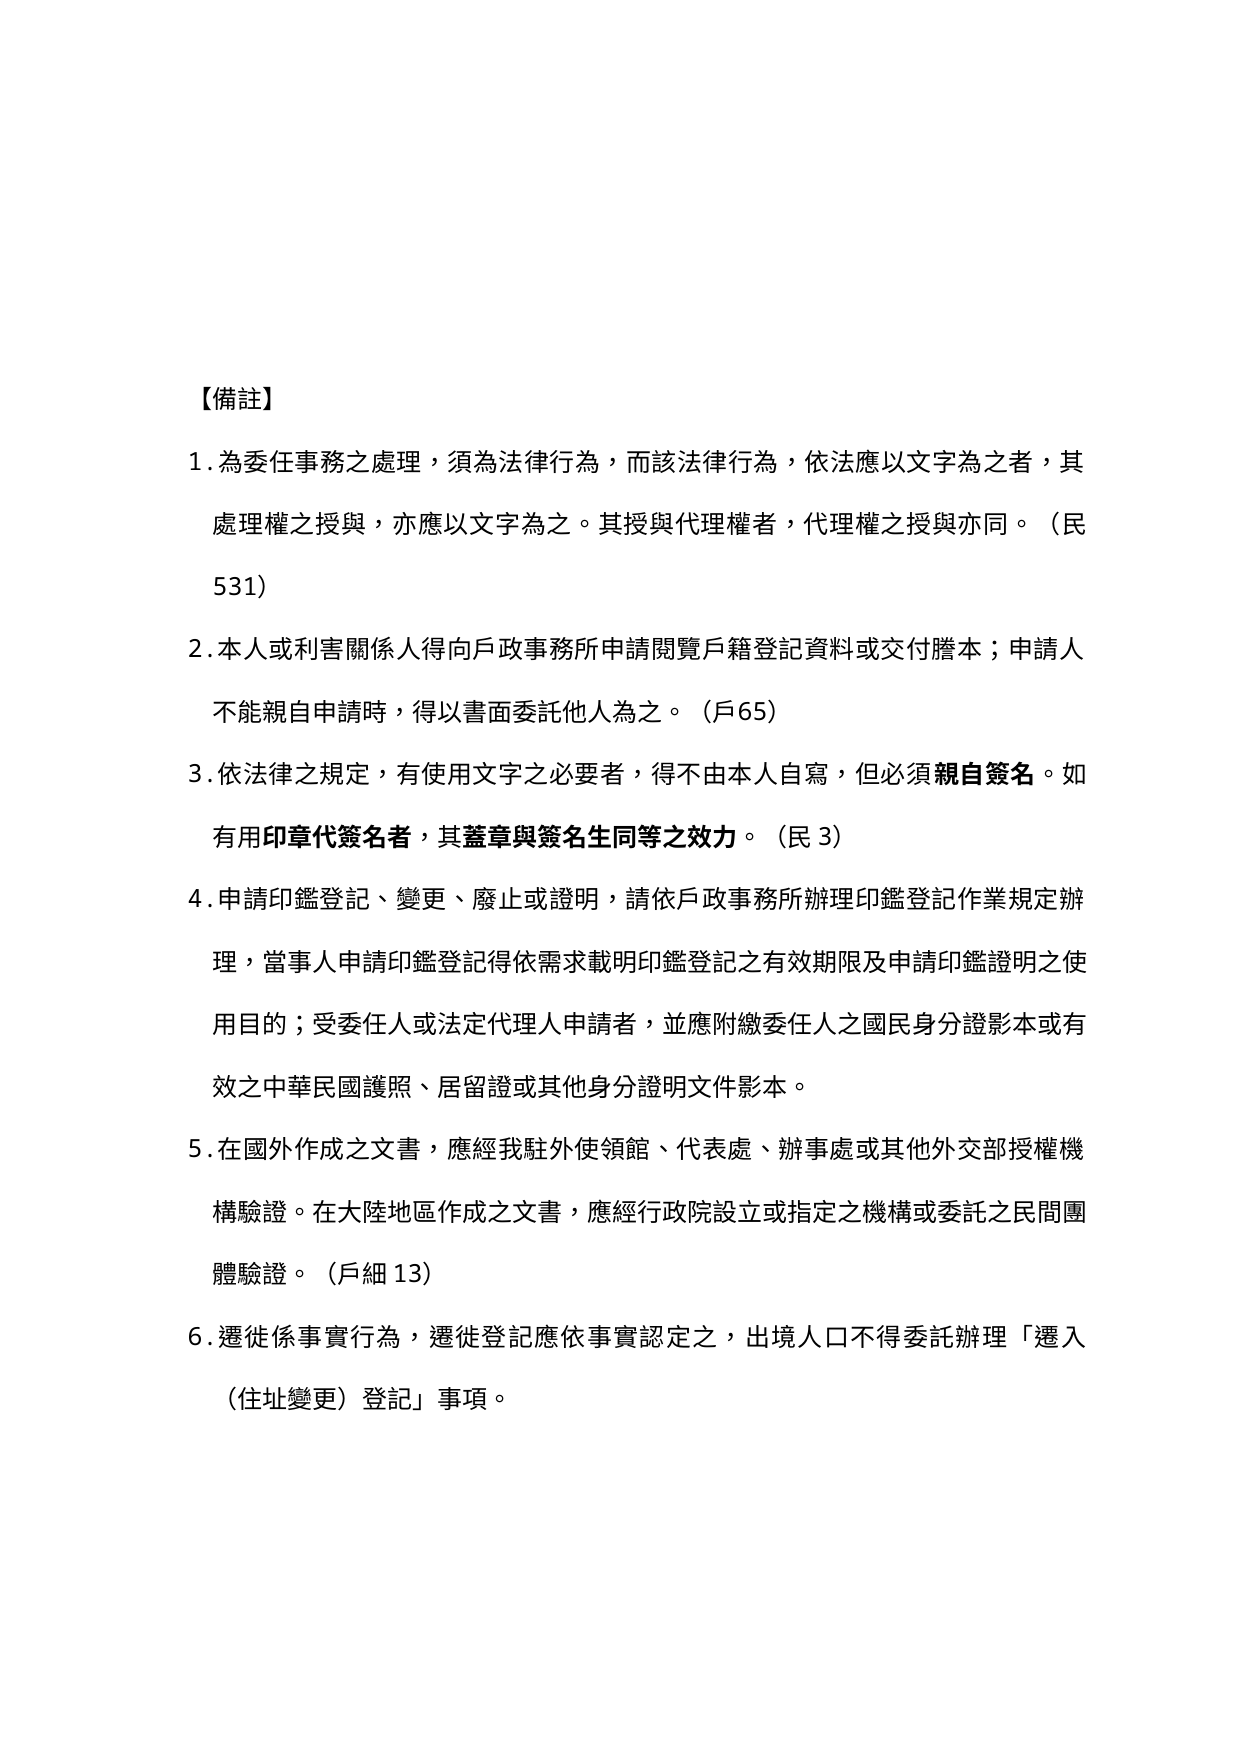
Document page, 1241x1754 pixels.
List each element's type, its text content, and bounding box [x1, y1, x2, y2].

text 4.申請印鑑登記、變更、廢止或證明，請依戶政事務所辦理印鑑登記作業規定辦理，當事人申請印鑑登記得依需求載明印鑑登記之有效期限及申請印鑑證明之使用目的；受委任人或法定代理人申請者，並應附繳委任人之國民身分證影本或有效之中華民國護照、居留證或其他身分證明文件影本。 [187, 856, 1087, 1106]
text 2.本人或利害關係人得向戶政事務所申請閱覽戶籍登記資料或交付謄本；申請人不能親自申請時，得以書面委託他人為之。（戶65） [187, 606, 1087, 731]
text 3.依法律之規定，有使用文字之必要者，得不由本人自寫，但必須親自簽名。如有用印章代簽名者，其蓋章與簽名生同等之效力。（民3） [187, 731, 1087, 856]
text 6.遷徙係事實行為，遷徙登記應依事實認定之，出境人口不得委託辦理「遷入（住址變更）登記」事項。 [187, 1294, 1087, 1419]
text 5.在國外作成之文書，應經我駐外使領館、代表處、辦事處或其他外交部授權機構驗證。在大陸地區作成之文書，應經行政院設立或指定之機構或委託之民間團體驗證。（戶細13） [187, 1106, 1087, 1294]
text 【備註】 [187, 356, 1087, 419]
text 1.為委任事務之處理，須為法律行為，而該法律行為，依法應以文字為之者，其處理權之授與，亦應以文字為之。其授與代理權者，代理權之授與亦同。（民531） [187, 419, 1087, 606]
